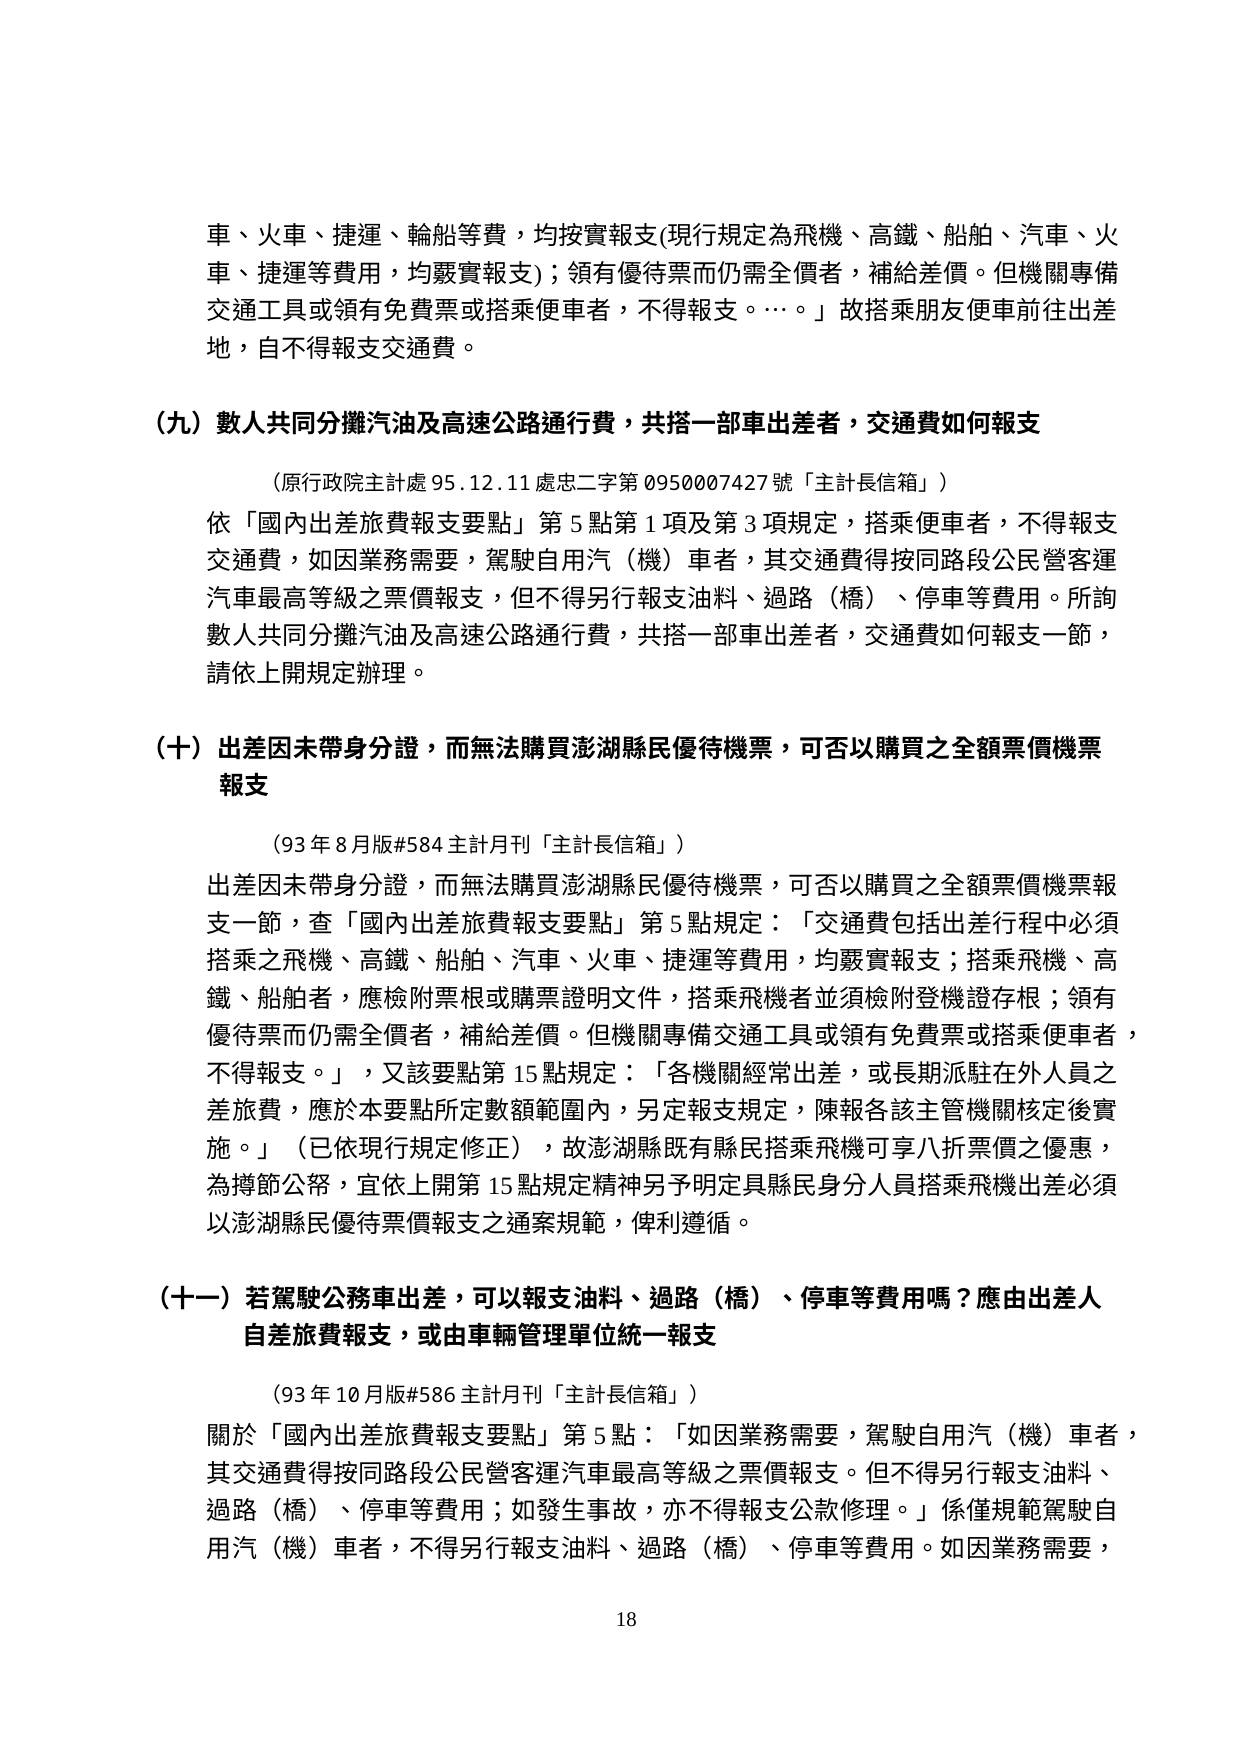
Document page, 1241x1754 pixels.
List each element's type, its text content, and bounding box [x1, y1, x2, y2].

text （九）數人共同分攤汽油及高速公路通行費，共搭一部車出差者，交通費如何報支 [141, 402, 1104, 439]
text 車、火車、捷運、輪船等費，均按實報支(現行規定為飛機、高鐵、船舶、汽車、火車、捷運等費用，均覈實報支)；領有優待票而仍需全價者，補給差價。但機關專備交通工具或領有免費票或搭乘便車者，不得報支。…。」故搭乘朋友便車前往出差地，自不得報支交通費。 [207, 214, 1120, 364]
text 依「國內出差旅費報支要點」第5點第1項及第3項規定，搭乘便車者，不得報支交通費，如因業務需要，駕駛自用汽（機）車者，其交通費得按同路段公民營客運汽車最高等級之票價報支，但不得另行報支油料、過路（橋）、停車等費用。所詢數人共同分攤汽油及高速公路通行費，共搭一部車出差者，交通費如何報支一節，請依上開規定辦理。 [207, 502, 1120, 689]
text （原行政院主計處95.12.11處忠二字第0950007427號「主計長信箱」） [260, 439, 1104, 502]
text 關於「國內出差旅費報支要點」第5點：「如因業務需要，駕駛自用汽（機）車者，其交通費得按同路段公民營客運汽車最高等級之票價報支。但不得另行報支油料、過路（橋）、停車等費用；如發生事故，亦不得報支公款修理。」係僅規範駕駛自用汽（機）車者，不得另行報支油料、過路（橋）、停車等費用。如因業務需要，依規定調派公務車出差，自可報支油料、過路（橋）、停車等費用，惟不得再報支其他交通費用，至上開費用由出差人自差旅費報支，或由車輛管理單位統一報支，宜由機關本於權責自行核處。 [207, 1414, 1120, 1564]
text 出差因未帶身分證，而無法購買澎湖縣民優待機票，可否以購買之全額票價機票報支一節，查「國內出差旅費報支要點」第5點規定：「交通費包括出差行程中必須搭乘之飛機、高鐵、船舶、汽車、火車、捷運等費用，均覈實報支；搭乘飛機、高鐵、船舶者，應檢附票根或購票證明文件，搭乘飛機者並須檢附登機證存根；領有優待票而仍需全價者，補給差價。但機關專備交通工具或領有免費票或搭乘便車者，不得報支。」，又該要點第15點規定：「各機關經常出差，或長期派駐在外人員之差旅費，應於本要點所定數額範圍內，另定報支規定，陳報各該主管機關核定後實施。」（已依現行規定修正），故澎湖縣既有縣民搭乘飛機可享八折票價之優惠，為撙節公帑，宜依上開第15點規定精神另予明定具縣民身分人員搭乘飛機出差必須以澎湖縣民優待票價報支之通案規範，俾利遵循。 [207, 864, 1120, 1239]
text （93年8月版#584主計月刊「主計長信箱」） [260, 802, 1104, 864]
text （93年10月版#586主計月刊「主計長信箱」） [260, 1352, 1104, 1414]
text （十一）若駕駛公務車出差，可以報支油料、過路（橋）、停車等費用嗎？應由出差人自差旅費報支，或由車輛管理單位統一報支 [145, 1277, 1104, 1352]
text （十）出差因未帶身分證，而無法購買澎湖縣民優待機票，可否以購買之全額票價機票報支 [141, 727, 1104, 802]
